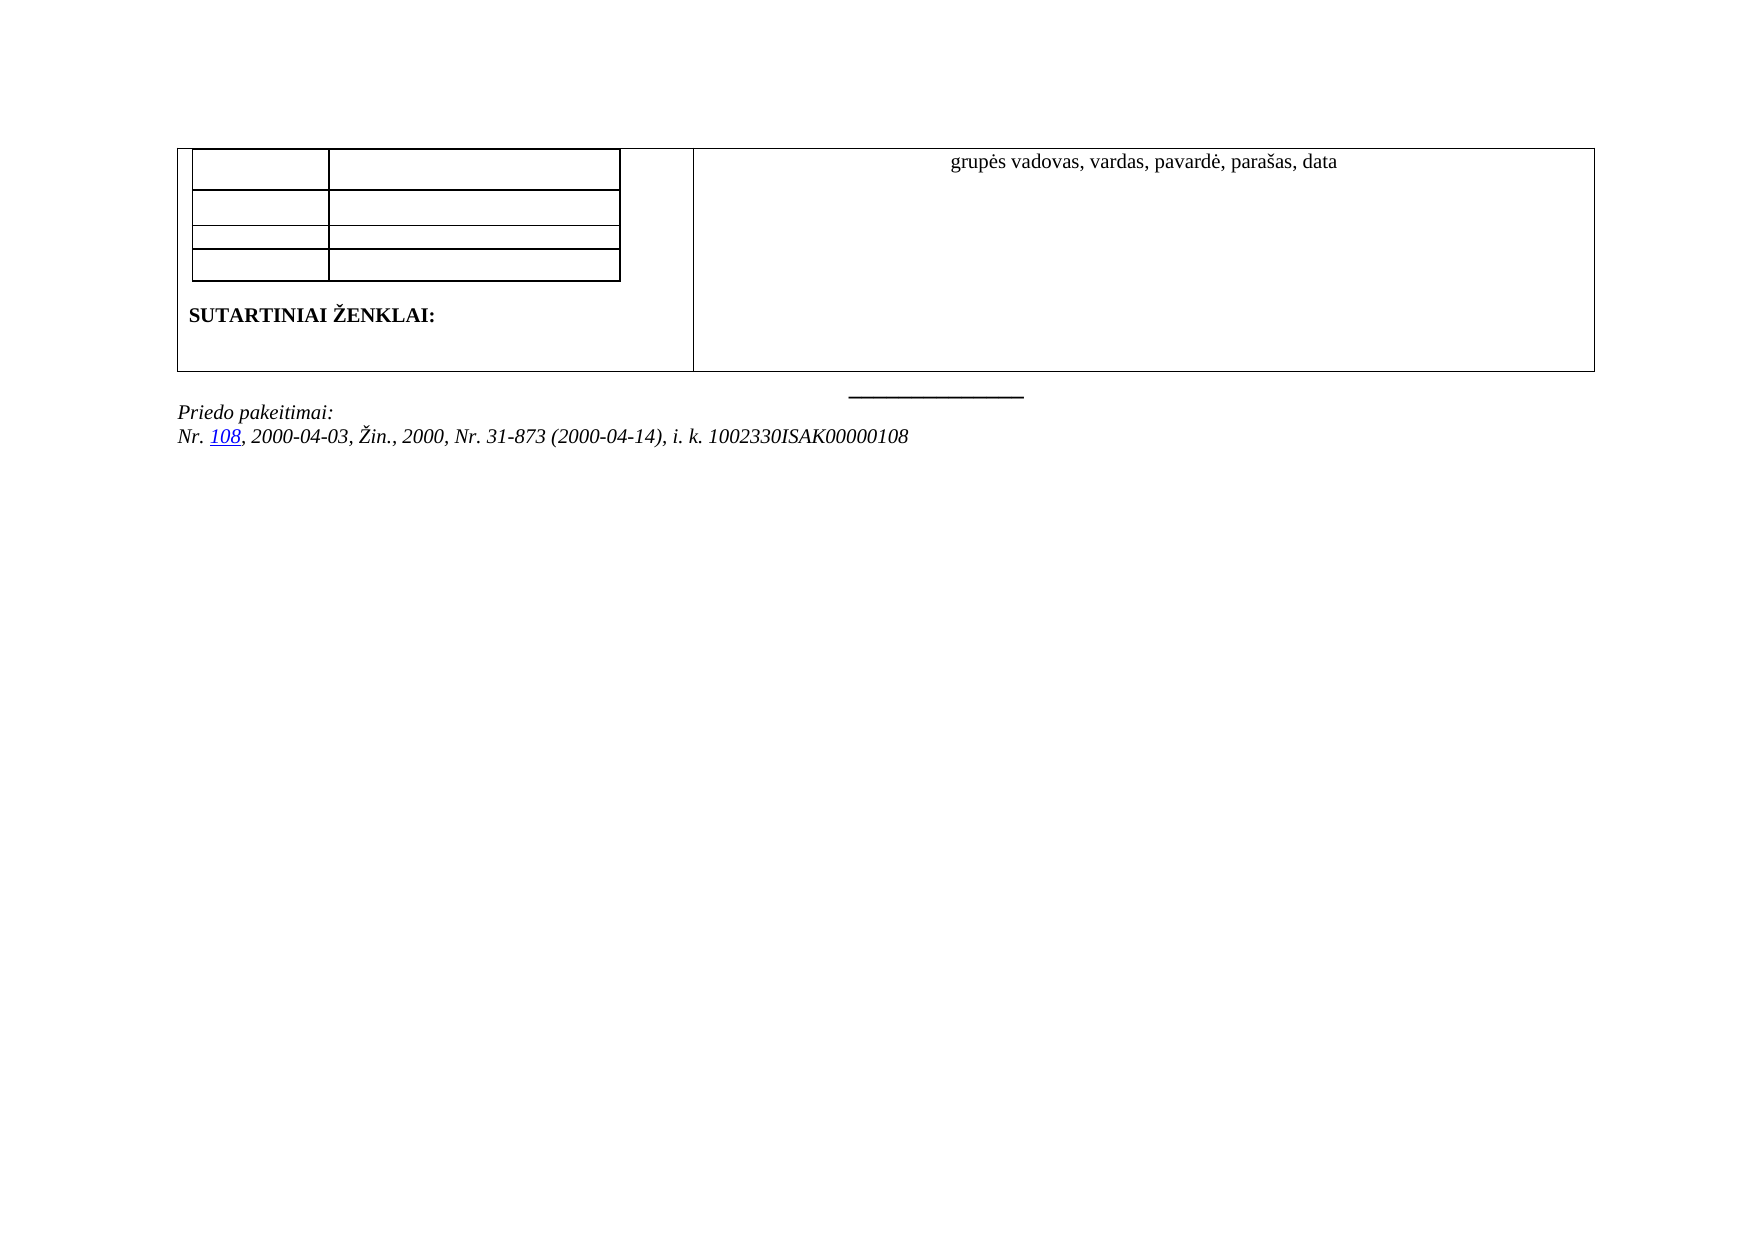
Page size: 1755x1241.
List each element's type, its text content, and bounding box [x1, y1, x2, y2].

text Priedo pakeitimai: [177, 400, 1695, 424]
table_header SUTARTINIAI ŽENKLAI: [178, 149, 693, 371]
table_cell [330, 191, 619, 224]
table_cell [330, 150, 619, 189]
table_cell [193, 250, 328, 280]
table_cell [193, 191, 328, 224]
text ______________ [177, 372, 1695, 400]
table_cell [193, 226, 328, 248]
table_cell [193, 150, 328, 189]
table_header SUDERINIMAI:. Su žemes sklypo(-ų) ribomis, paženklintomis vietovėje, ir nustatytu plotu sutinku; Žemės savininkas (bendrasavininkiai) arba jo(jų) įgaliotas asmuo vardas(-ai), pavardė(-ės), parašas(-ai), data Žemės sklypo(-ų) ribos suformuotos pagal metodinius suderintos su kitais rengiamo žemės reformos žemėtvarkos reikalavimus žemės ūkio paskirties žemėnaudų projektavimui ir projekto sprendiniais rajono žemėtvarkos skyriaus vedėjas A.V. vardas(-ai), pavardė(-ės), parašas(-ai), data A.V. įmonės pavadinimas, asmens pareigos, vardas, pavardė, parašas, data grupės vadovas, vardas, pavardė, parašas, data [694, 149, 1594, 371]
text Nr. 108, 2000-04-03, Žin., 2000, Nr. 31-873 (2000-04-14), i. k. 1002330ISAK00000108 [177, 424, 1695, 448]
table_cell [330, 226, 619, 248]
table_cell [330, 250, 619, 280]
